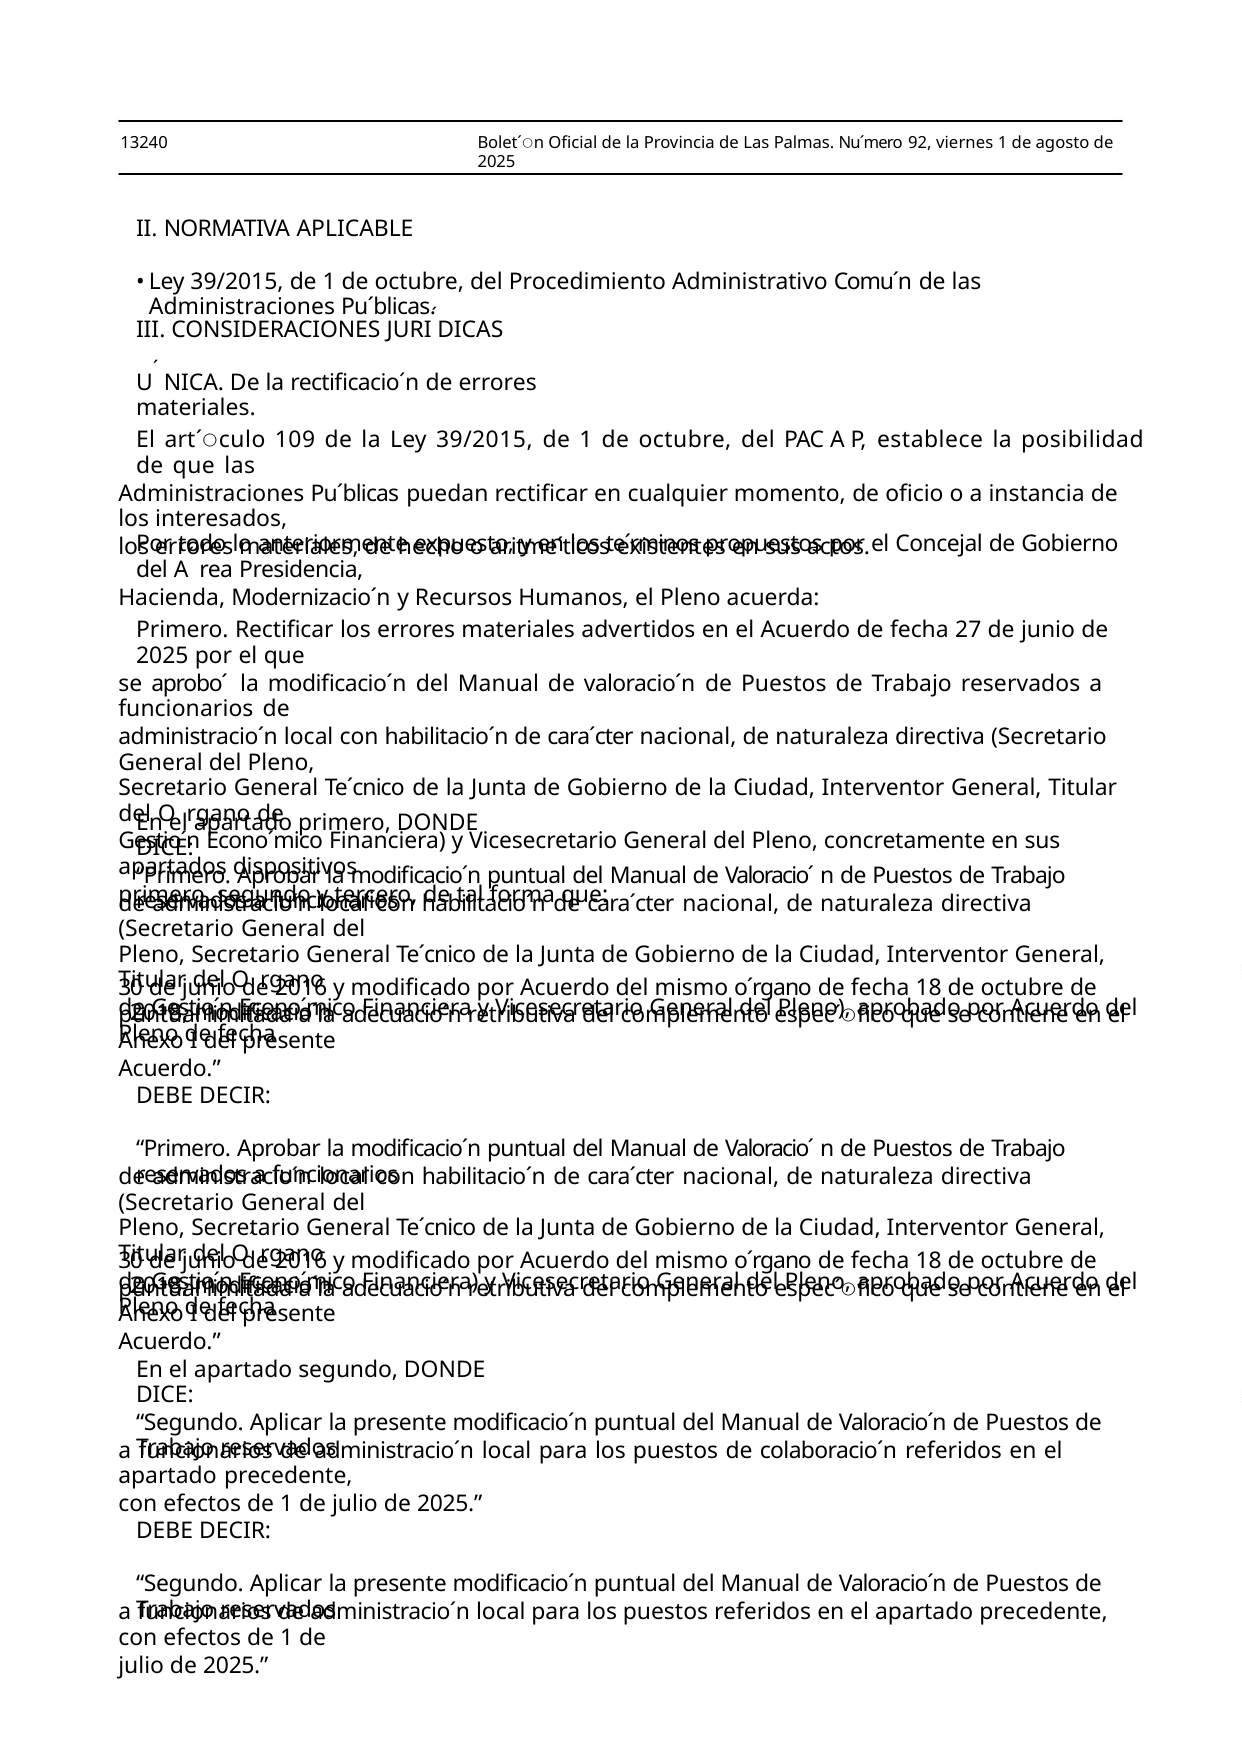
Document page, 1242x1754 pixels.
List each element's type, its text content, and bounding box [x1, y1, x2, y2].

text puntual limitada a la adecuacio´n retributiva del complemento espec´fico que se contiene en el Anexo I del presente [118, 1002, 1147, 1053]
text 0 de junio de 2016 y modificado por Acuerdo del mismo o´rgano de fecha 18 de octubre de 2018, modificacio´n [129, 974, 1147, 1002]
text Por todo lo anteriormente expuesto, y en los te´rminos propuestos por el Concejal de Gobierno del A´ rea Presidencia, [136, 531, 1147, 582]
text DEBE DECIR: [136, 1083, 301, 1109]
text En el apartado segundo, DONDE DICE: [136, 1357, 532, 1408]
text “Segundo. Aplicar la presente modificacio´n puntual del Manual de Valoracio´n de Puestos de Trabajo reservados [136, 1410, 1147, 1438]
text 3 [118, 974, 129, 1000]
picture [0, 0, 1242, 1754]
text Administraciones Pu´blicas puedan rectificar en cualquier momento, de oficio o a instancia de los interesados, [118, 481, 1147, 532]
text Pleno, Secretario General Te´cnico de la Junta de Gobierno de la Ciudad, Interventor General, Titular del O´ rgano [118, 942, 1147, 974]
text Primero. Rectificar los errores materiales advertidos en el Acuerdo de fecha 27 de junio de 2025 por el que [136, 617, 1147, 668]
text Hacienda, Modernizacio´n y Recursos Humanos, el Pleno acuerda: [118, 585, 1147, 610]
text Secretario General Te´cnico de la Junta de Gobierno de la Ciudad, Interventor General, Titular del O´ rgano de [118, 775, 1147, 826]
text 3240 [129, 133, 192, 153]
text En el apartado primero, DONDE DICE: [136, 810, 528, 861]
text El art´culo 109 de la Ley 39/2015, de 1 de octubre, del PAC A P, establece la posibilidad de que las [136, 427, 1147, 478]
text 1 [120, 133, 129, 153]
text 0 de junio de 2016 y modificado por Acuerdo del mismo o´rgano de fecha 18 de octubre de 2018, modificacio´n [129, 1248, 1147, 1276]
text administracio´n local con habilitacio´n de cara´cter nacional, de naturaleza directiva (Secretario General del Pleno, [118, 724, 1147, 775]
text DEBE DECIR: [136, 1518, 301, 1544]
text se aprobo´ la modificacio´n del Manual de valoracio´n de Puestos de Trabajo reservados a funcionarios de [118, 671, 1147, 722]
text a funcionarios de administracio´n local para los puestos de colaboracio´n referidos en el apartado precedente, [118, 1438, 1147, 1489]
text a funcionarios de administracio´n local para los puestos referidos en el apartado precedente, con efectos de 1 de [118, 1599, 1147, 1650]
text julio de 2025.” [118, 1653, 1147, 1678]
text III. CONSIDERACIONES JURI´DICAS [136, 317, 531, 342]
text Pleno, Secretario General Te´cnico de la Junta de Gobierno de la Ciudad, Interventor General, Titular del O´ rgano [118, 1215, 1147, 1248]
text “Primero. Aprobar la modificacio´n puntual del Manual de Valoracio´ n de Puestos de Trabajo reservados a funcionarios [136, 863, 1174, 914]
text 3 [118, 1248, 129, 1273]
text Ley 39/2015, de 1 de octubre, del Procedimiento Administrativo Comu´n de las Administraciones Pu´blicas. [149, 269, 1147, 320]
text II. NORMATIVA APLICABLE [136, 216, 454, 241]
text Bolet´n Oficial de la Provincia de Las Palmas. Nu´mero 92, viernes 1 de agosto de 2025 [477, 133, 1143, 172]
text Acuerdo.” [118, 1329, 1147, 1355]
text de administracio´n local con habilitacio´n de cara´cter nacional, de naturaleza directiva (Secretario General del [118, 1164, 1147, 1215]
text “Primero. Aprobar la modificacio´n puntual del Manual de Valoracio´ n de Puestos de Trabajo reservados a funcionarios [136, 1136, 1174, 1187]
text “Segundo. Aplicar la presente modificacio´n puntual del Manual de Valoracio´n de Puestos de Trabajo reservados [136, 1571, 1147, 1599]
text Gestio´n Econo´mico Financiera) y Vicesecretario General del Pleno, concretamente en sus apartados dispositivos [352, 828, 1147, 863]
text • [136, 269, 149, 294]
text de administracio´n local con habilitacio´n de cara´cter nacional, de naturaleza directiva (Secretario General del [118, 891, 1147, 942]
text U´ NICA. De la rectificacio´n de errores materiales. [136, 370, 616, 421]
text con efectos de 1 de julio de 2025.” [118, 1491, 1147, 1517]
text puntual limitada a la adecuacio´n retributiva del complemento espec´fico que se contiene en el Anexo I del presente [118, 1276, 1147, 1327]
text Acuerdo.” [118, 1056, 1147, 1081]
